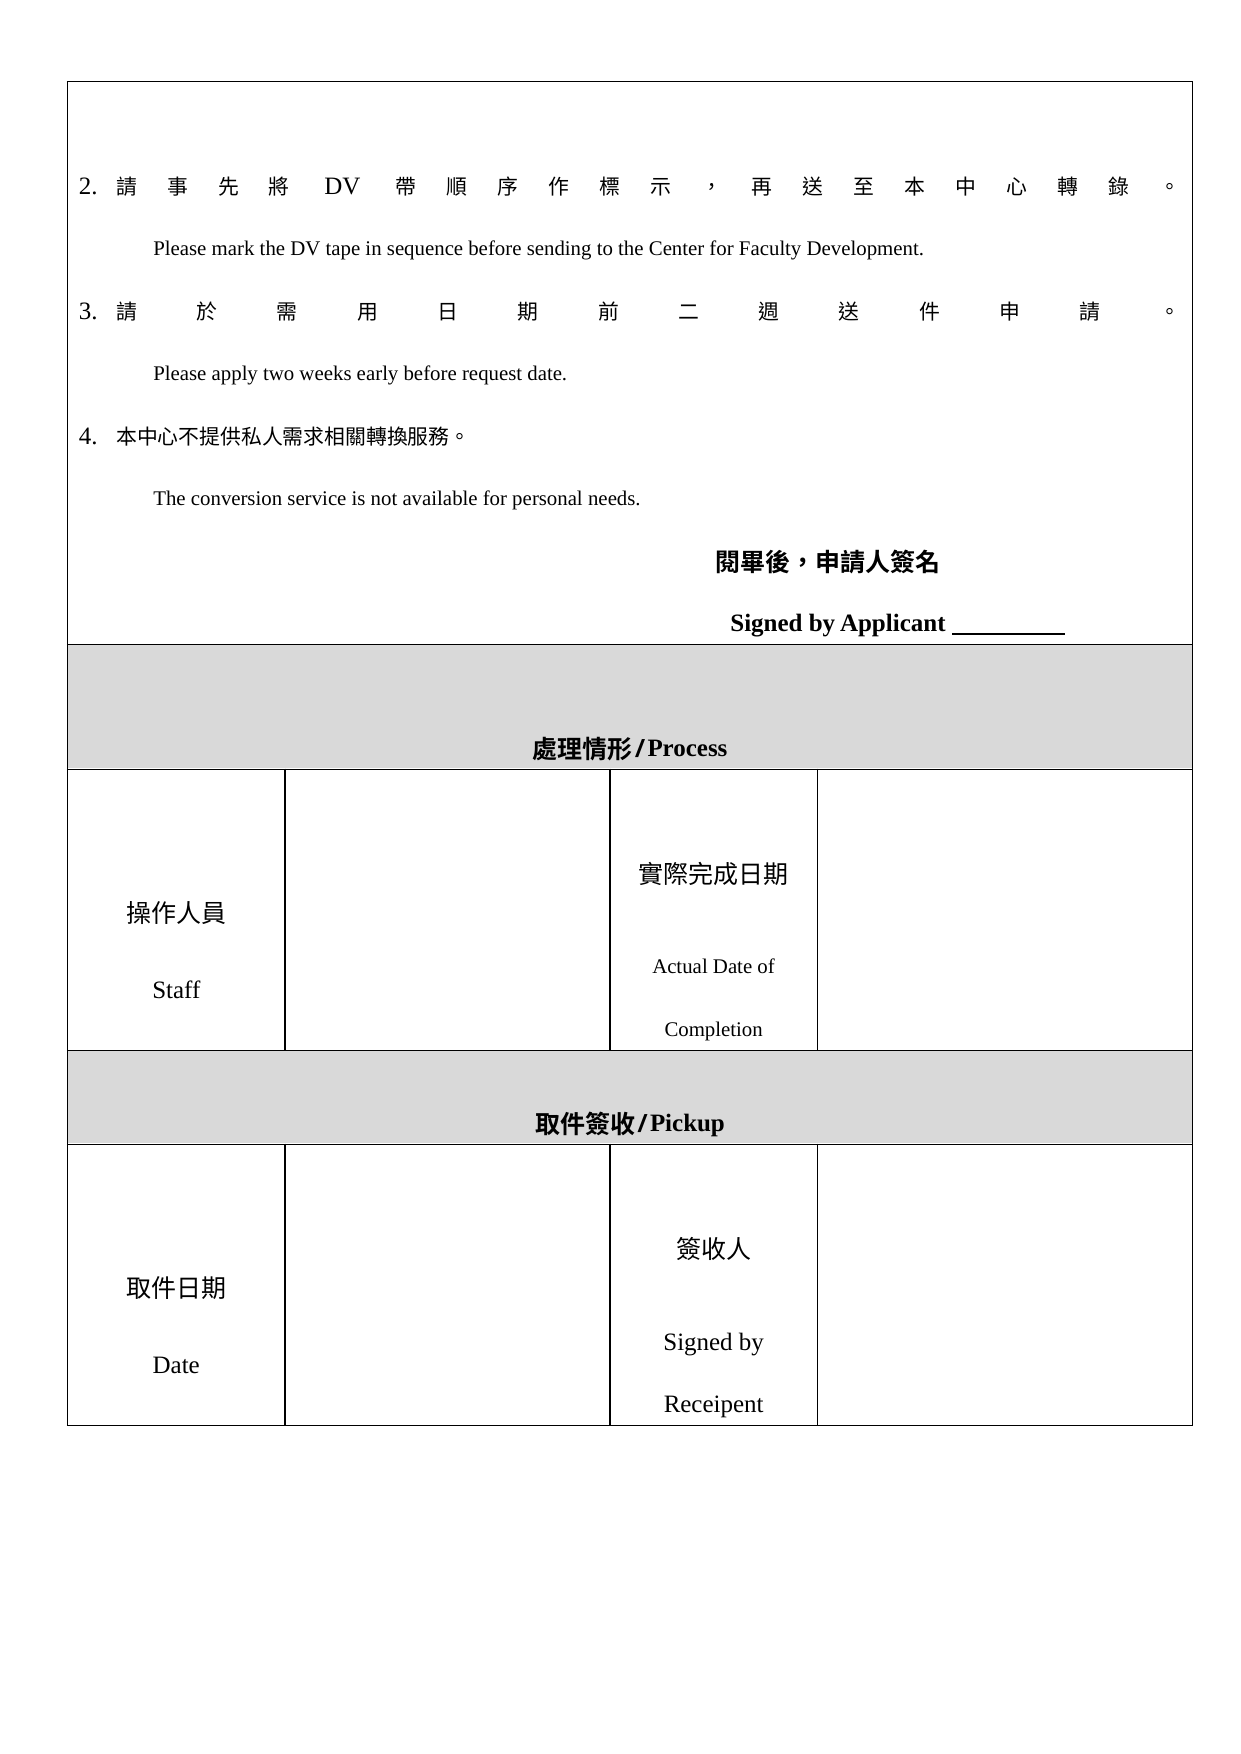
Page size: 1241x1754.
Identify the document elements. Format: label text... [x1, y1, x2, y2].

table_cell 操作人員 Staff [68, 770, 284, 1050]
table_cell 取件日期 Date [68, 1145, 284, 1425]
table_cell 取件簽收/Pickup [68, 1051, 1192, 1143]
table_cell 簽收人 Signed by Receipent [611, 1145, 817, 1425]
table_cell [286, 1145, 609, 1425]
table_cell [286, 770, 609, 1050]
table_cell [818, 770, 1192, 1050]
table_cell [818, 1145, 1192, 1425]
table_cell 實際完成日期 Actual Date of Completion [611, 770, 817, 1050]
table_cell 處理情形/Process [68, 645, 1192, 768]
table_cell 申請單位注意事項/ Remarks： 除了教師自有版權的媒體以外，不再提供其他光碟燒錄及轉換等服務。 The conversion service is limited to the copyright of the target media owned by faculty and staff. 請事先將DV帶順序作標示，再送至本中心轉錄。 Please mark the DV tape in sequence before sending to the Center for Faculty Development. 請於需用日期前二週送件申請。 Please apply two weeks early before request date. 本中心不提供私人需求相關轉換服務。 The conversion service is not available for personal needs. 閱畢後，申請人簽名 Signed by Applicant [68, 82, 1192, 643]
